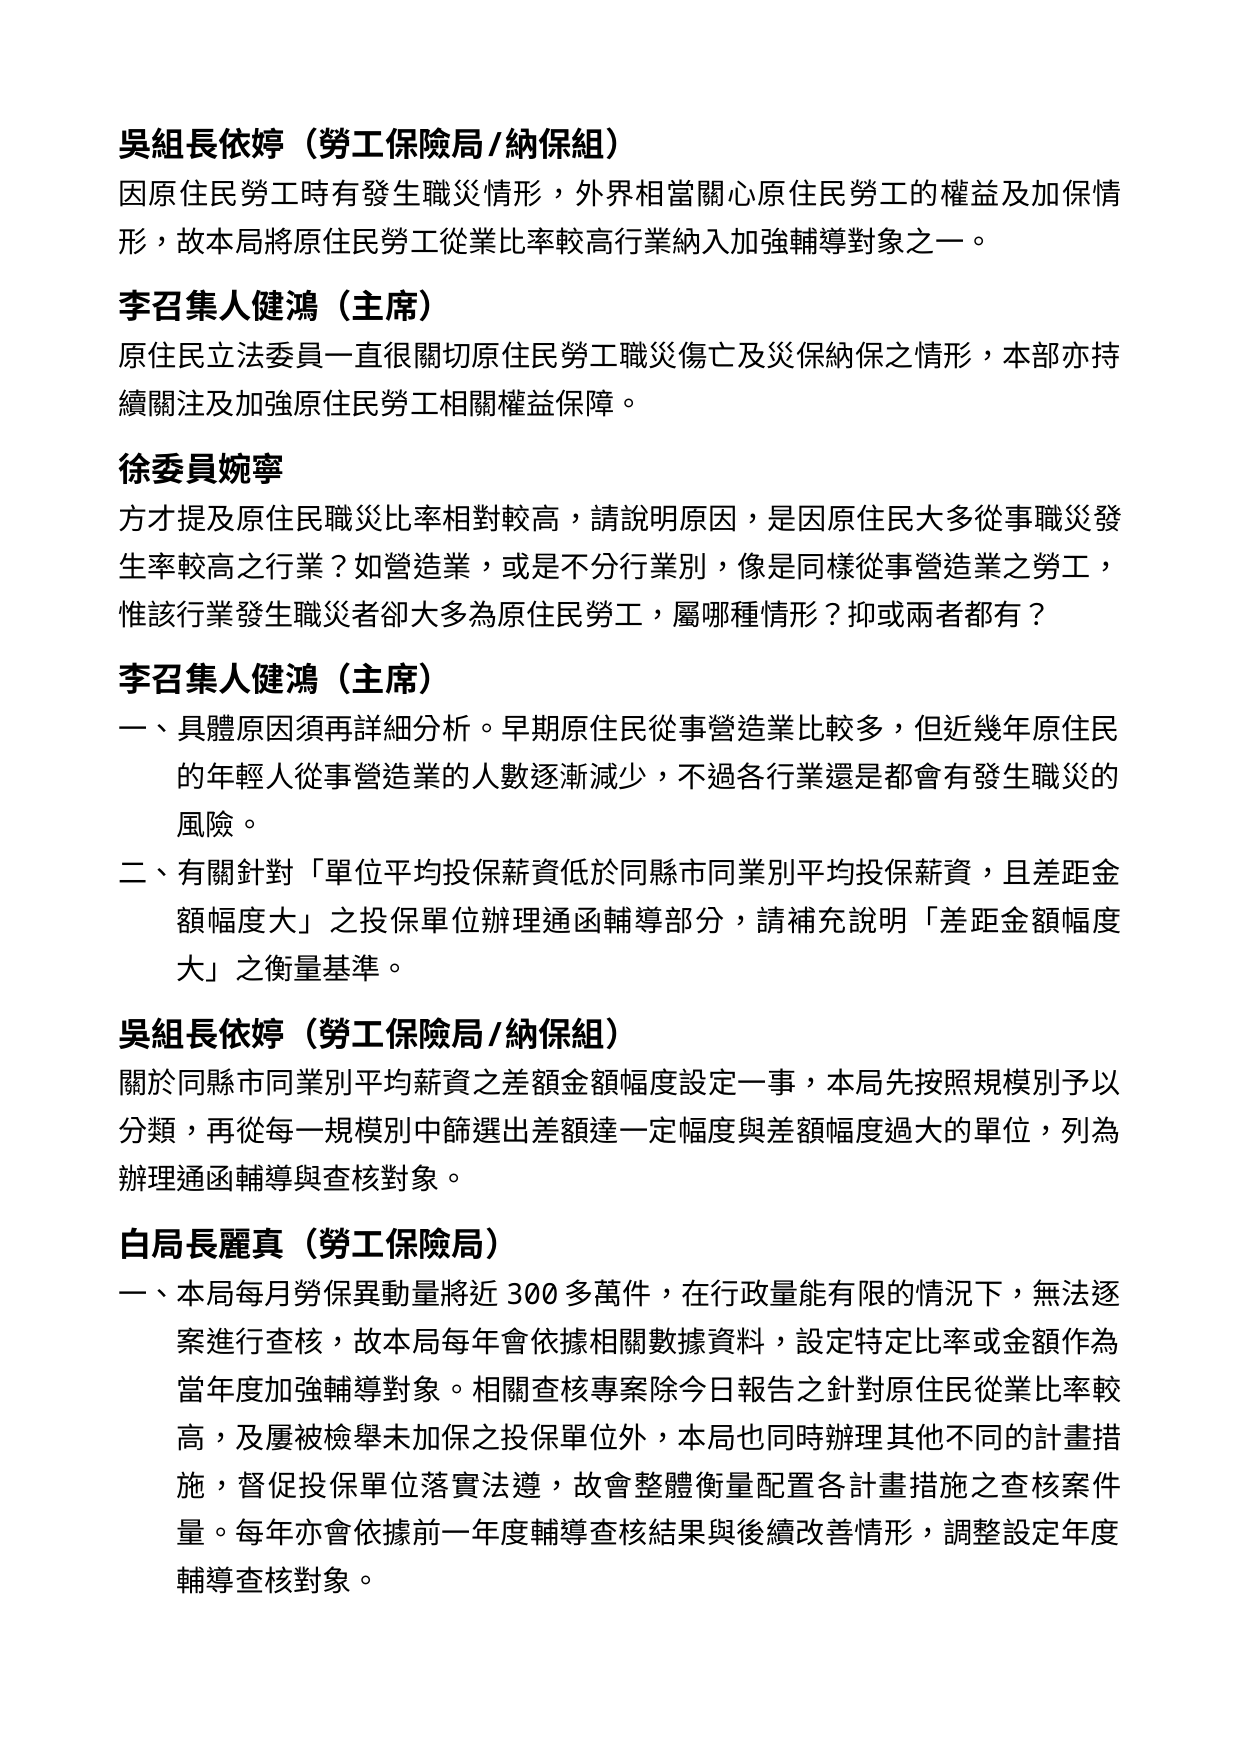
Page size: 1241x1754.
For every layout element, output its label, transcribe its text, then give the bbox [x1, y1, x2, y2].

text 李召集人健鴻（主席） [118, 653, 1122, 701]
text 因原住民勞工時有發生職災情形，外界相當關心原住民勞工的權益及加保情形，故本局將原住民勞工從業比率較高行業納入加強輔導對象之一。 [118, 166, 1122, 262]
text 白局長麗真（勞工保險局） [118, 1218, 1122, 1266]
text 一、本局每月勞保異動量將近300多萬件，在行政量能有限的情況下，無法逐案進行查核，故本局每年會依據相關數據資料，設定特定比率或金額作為當年度加強輔導對象。相關查核專案除今日報告之針對原住民從業比率較高，及屢被檢舉未加保之投保單位外，本局也同時辦理其他不同的計畫措施，督促投保單位落實法遵，故會整體衡量配置各計畫措施之查核案件量。每年亦會依據前一年度輔導查核結果與後續改善情形，調整設定年度輔導查核對象。 [118, 1266, 1122, 1601]
text 李召集人健鴻（主席） [118, 281, 1122, 328]
text 關於同縣市同業別平均薪資之差額金額幅度設定一事，本局先按照規模別予以分類，再從每一規模別中篩選出差額達一定幅度與差額幅度過大的單位，列為辦理通函輔導與查核對象。 [118, 1056, 1122, 1199]
text 吳組長依婷（勞工保險局/納保組） [118, 118, 1122, 166]
text 二、有關針對「單位平均投保薪資低於同縣市同業別平均投保薪資，且差距金額幅度大」之投保單位辦理通函輔導部分，請補充說明「差距金額幅度大」之衡量基準。 [118, 845, 1122, 989]
text 方才提及原住民職災比率相對較高，請說明原因，是因原住民大多從事職災發生率較高之行業？如營造業，或是不分行業別，像是同樣從事營造業之勞工，惟該行業發生職災者卻大多為原住民勞工，屬哪種情形？抑或兩者都有？ [118, 491, 1122, 635]
text 徐委員婉寧 [118, 443, 1122, 491]
text 吳組長依婷（勞工保險局/納保組） [118, 1008, 1122, 1056]
text 一、具體原因須再詳細分析。早期原住民從事營造業比較多，但近幾年原住民的年輕人從事營造業的人數逐漸減少，不過各行業還是都會有發生職災的風險。 [118, 701, 1122, 845]
text 原住民立法委員一直很關切原住民勞工職災傷亡及災保納保之情形，本部亦持續關注及加強原住民勞工相關權益保障。 [118, 328, 1122, 424]
